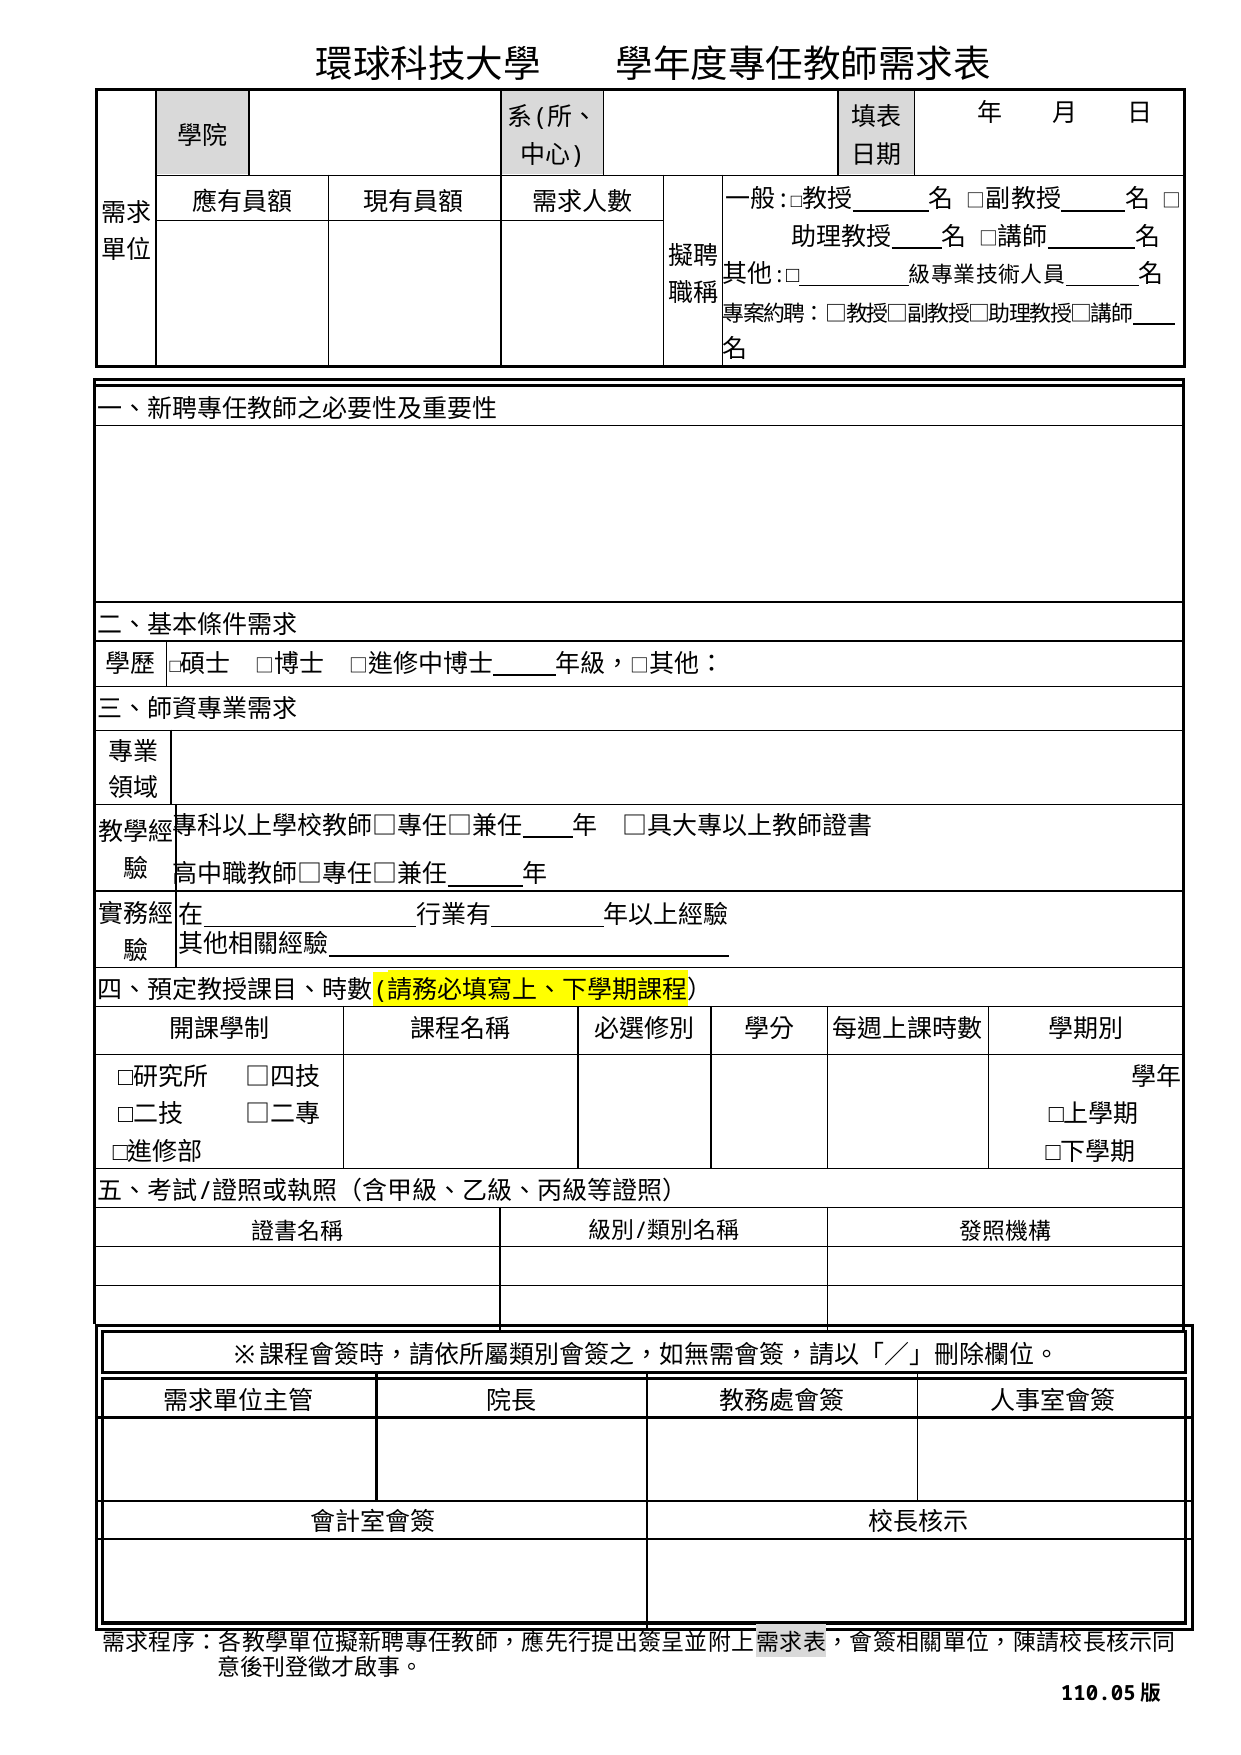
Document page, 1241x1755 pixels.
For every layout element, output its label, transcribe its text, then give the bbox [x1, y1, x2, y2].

table_cell [1185, 640, 1189, 686]
table_cell [828, 1055, 988, 1168]
table_cell [1185, 1207, 1189, 1246]
table_cell [1185, 1054, 1189, 1168]
table_cell [918, 1419, 1184, 1500]
table_cell □碩士 □博士 □進修中博士 年級，□其他： [167, 642, 1182, 686]
table_cell [828, 1247, 1182, 1285]
table_cell [96, 426, 1182, 601]
table_cell 發照機構 [828, 1208, 1182, 1246]
table_cell [502, 221, 663, 365]
table_cell 課程名稱 [344, 1007, 577, 1053]
table_cell 學歷 [96, 642, 166, 686]
table_header 需求單位 [98, 91, 155, 365]
table_cell [1185, 730, 1189, 804]
table_cell 實務經驗 [96, 892, 175, 967]
table_cell 在 行業有 年以上經驗 其他相關經驗 [177, 892, 1182, 967]
table_cell [1185, 601, 1189, 640]
text 環球科技大學 學年度專任教師需求表 [125, 34, 1181, 88]
table_cell 校長核示 [648, 1502, 1184, 1538]
table_header 年 月 日 [915, 91, 1183, 174]
table_cell 一般:□教授 名 □副教授 名 □助理教授 名 □講師 名 其他:□ 級專業技術人員 名 專案約聘：□教授□副教授□助理教授□講師 名 [723, 176, 1183, 365]
table_cell 開課學制 [96, 1007, 343, 1053]
table_cell 專業領域 [96, 731, 170, 804]
table_cell 四、預定教授課目、時數(請務必填寫上、下學期課程） [96, 968, 1182, 1006]
table_cell [1185, 1246, 1189, 1285]
table_cell [712, 1055, 827, 1168]
table_header [250, 91, 500, 174]
table_cell 需求單位主管 [100, 1371, 375, 1416]
table_header [604, 91, 837, 174]
table_cell 學期別 [989, 1007, 1182, 1053]
table_cell [579, 1055, 710, 1168]
table_cell □研究所 □四技 □二技 □二專 □進修部 [96, 1055, 343, 1168]
table_cell ※課程會簽時，請依所屬類別會簽之，如無需會簽，請以「／」刪除欄位。 [100, 1327, 499, 1371]
table_cell 教務處會簽 [648, 1380, 917, 1416]
table_cell 證書名稱 [96, 1208, 499, 1246]
table_header 一、新聘專任教師之必要性及重要性 [96, 387, 1182, 425]
table_cell [329, 221, 500, 365]
table_cell [172, 731, 1182, 804]
table_cell [501, 1286, 827, 1324]
table_cell 人事室會簽 [918, 1371, 1189, 1416]
table_cell [104, 1419, 375, 1500]
table_cell 五、考試/證照或執照（含甲級、乙級、丙級等證照） [96, 1169, 1182, 1207]
table_cell 需求人數 [502, 176, 663, 220]
table_cell [104, 1540, 646, 1621]
table_cell [501, 1247, 827, 1285]
table_cell 級別/類別名稱 [501, 1208, 827, 1246]
table_cell [828, 1286, 1182, 1324]
table_cell 專科以上學校教師□專任□兼任 年 □具大專以上教師證書 高中職教師□專任□兼任 年 [177, 805, 1182, 890]
table_cell [648, 1540, 1184, 1621]
table_cell [1185, 425, 1189, 601]
table_cell 每週上課時數 [828, 1007, 988, 1053]
table_cell 現有員額 [329, 176, 500, 220]
table_cell ※課程會簽時，請依所屬類別會簽之，如無需會簽，請以「／」刪除欄位。 [104, 1333, 1184, 1371]
table_cell [1185, 1006, 1189, 1053]
table_cell [1185, 804, 1189, 890]
table_header [1185, 378, 1189, 425]
table_cell 學分 [712, 1007, 827, 1053]
table_cell 二、基本條件需求 [96, 603, 1182, 640]
table_cell 教學經驗 [96, 805, 175, 890]
table_cell 會計室會簽 [104, 1502, 646, 1538]
text 110.05版 [142, 1681, 1160, 1706]
table_cell [96, 1286, 499, 1324]
table_header 填表日期 [839, 91, 914, 174]
table_cell [1185, 1168, 1189, 1207]
table_cell [1185, 967, 1189, 1006]
table_cell 應有員額 [157, 176, 328, 220]
table_header 系(所、中心) [502, 91, 603, 174]
table_cell 擬聘職稱 [664, 176, 722, 365]
table_cell [1185, 890, 1189, 967]
table_cell [1185, 1285, 1189, 1324]
table_cell [648, 1419, 917, 1500]
table_cell 必選修別 [579, 1007, 710, 1053]
table_cell [344, 1055, 577, 1168]
text [24, 1720, 149, 1754]
table_cell [378, 1419, 646, 1500]
table_cell [96, 1247, 499, 1285]
text 需求程序：各教學單位擬新聘專任教師，應先行提出簽呈並附上需求表，會簽相關單位，陳請校長核示同意後刊登徵才啟事。 [102, 1631, 1177, 1681]
table_cell [1185, 686, 1189, 729]
table_cell 院長 [378, 1380, 646, 1416]
table_header 學院 [157, 91, 248, 174]
table_cell 三、師資專業需求 [96, 687, 1182, 729]
table_cell [157, 221, 328, 365]
table_cell 學年 □上學期 □下學期 [989, 1055, 1182, 1168]
